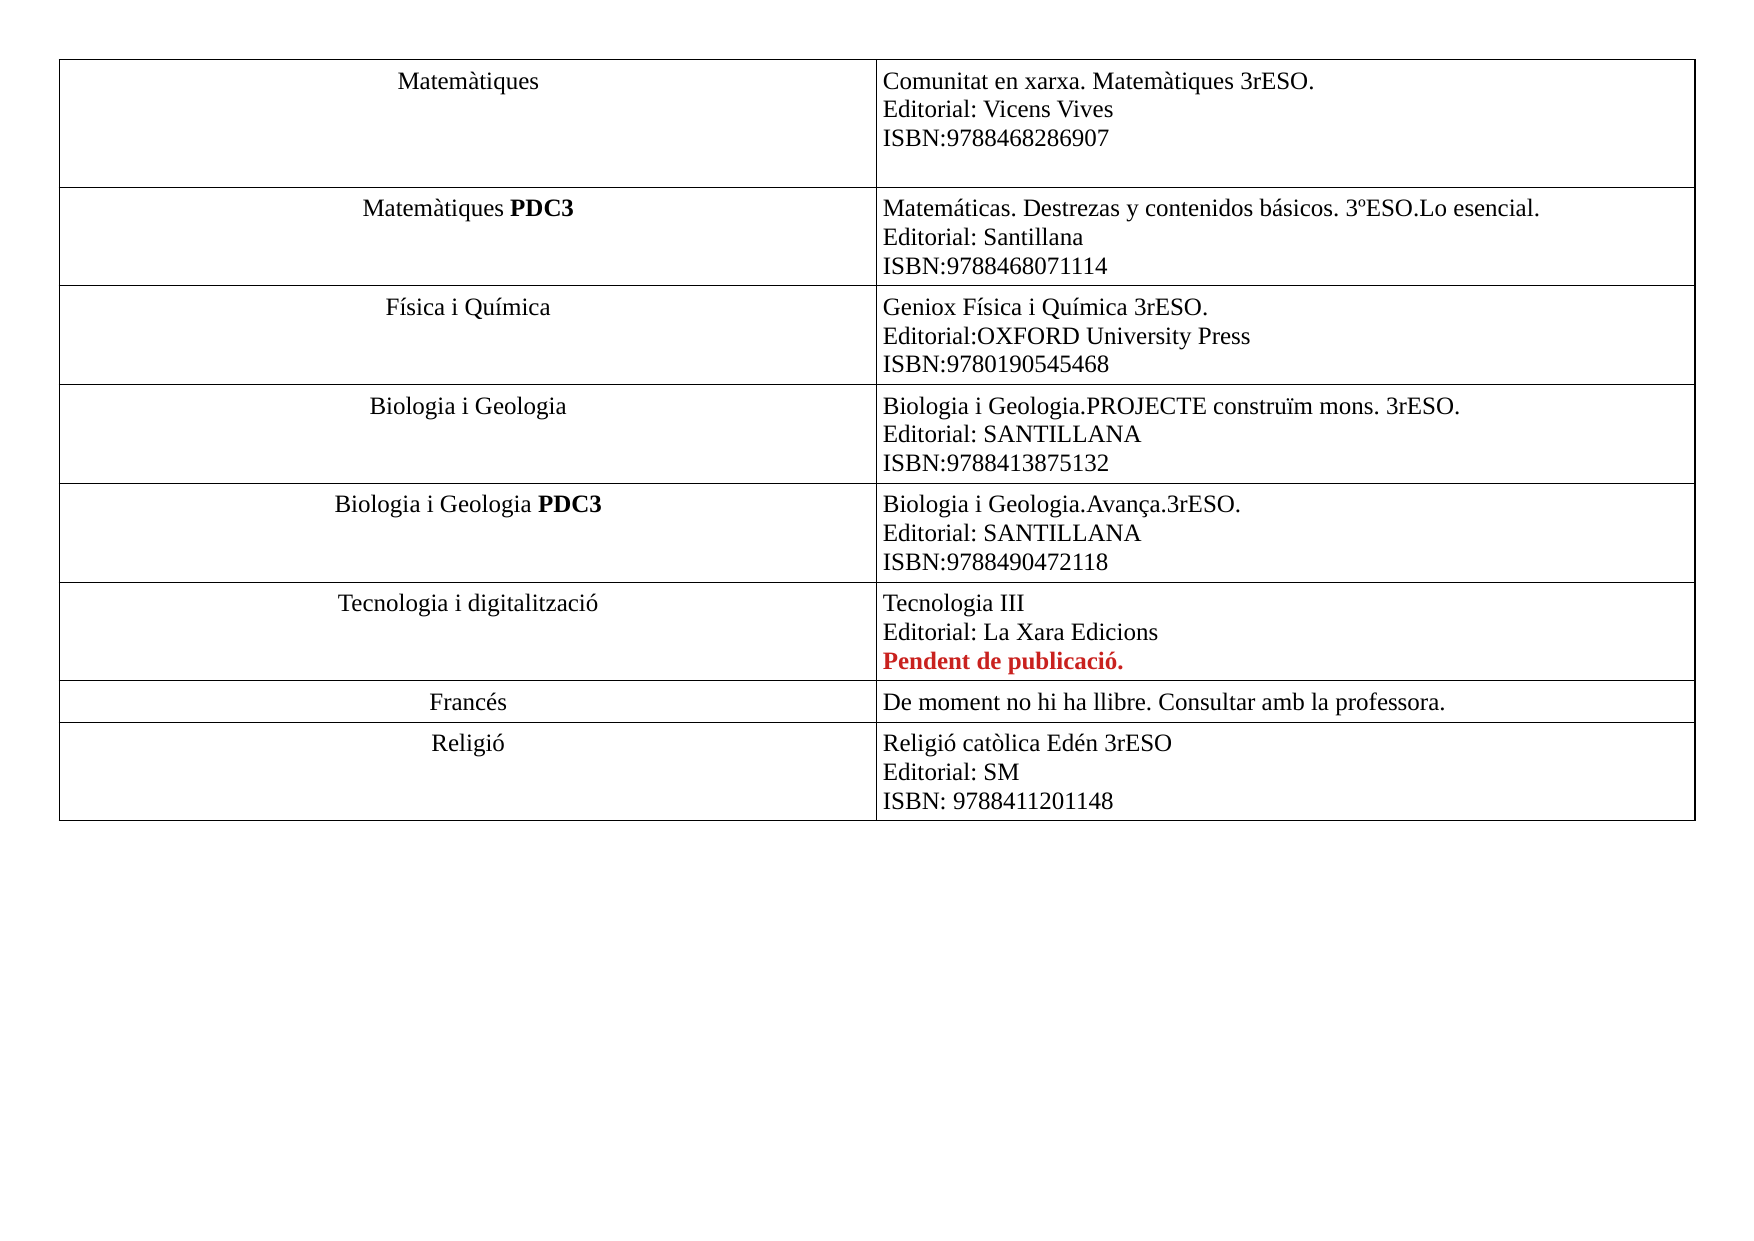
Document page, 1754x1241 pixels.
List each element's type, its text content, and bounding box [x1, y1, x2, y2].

table_cell Comunitat en xarxa. Matemàtiques 3rESO. Editorial: Vicens Vives ISBN:9788468286907 [877, 60, 1694, 187]
table_cell Tecnologia III Editorial: La Xara Edicions Pendent de publicació. [877, 583, 1694, 680]
table_cell Matemàtiques [60, 60, 876, 187]
table_cell Religió catòlica Edén 3rESO Editorial: SM ISBN: 9788411201148 [877, 723, 1694, 820]
table_cell Geniox Física i Química 3rESO. Editorial:OXFORD University Press ISBN:9780190545468 [877, 286, 1694, 384]
table_cell Biologia i Geologia PDC3 [60, 484, 876, 582]
table_cell Biologia i Geologia.Avança.3rESO. Editorial: SANTILLANA ISBN:9788490472118 [877, 484, 1694, 582]
table_cell Francés [60, 681, 876, 722]
table_cell Religió [60, 723, 876, 820]
table_cell Biologia i Geologia.PROJECTE construïm mons. 3rESO. Editorial: SANTILLANA ISBN:9788413875132 [877, 385, 1694, 483]
table_cell Matemàtiques PDC3 [60, 188, 876, 285]
table_cell Matemáticas. Destrezas y contenidos básicos. 3ºESO.Lo esencial. Editorial: Santillana ISBN:9788468071114 [877, 188, 1694, 285]
table_cell Física i Química [60, 286, 876, 384]
table_cell Tecnologia i digitalització [60, 583, 876, 680]
table_cell De moment no hi ha llibre. Consultar amb la professora. [877, 681, 1694, 722]
table_cell Biologia i Geologia [60, 385, 876, 483]
